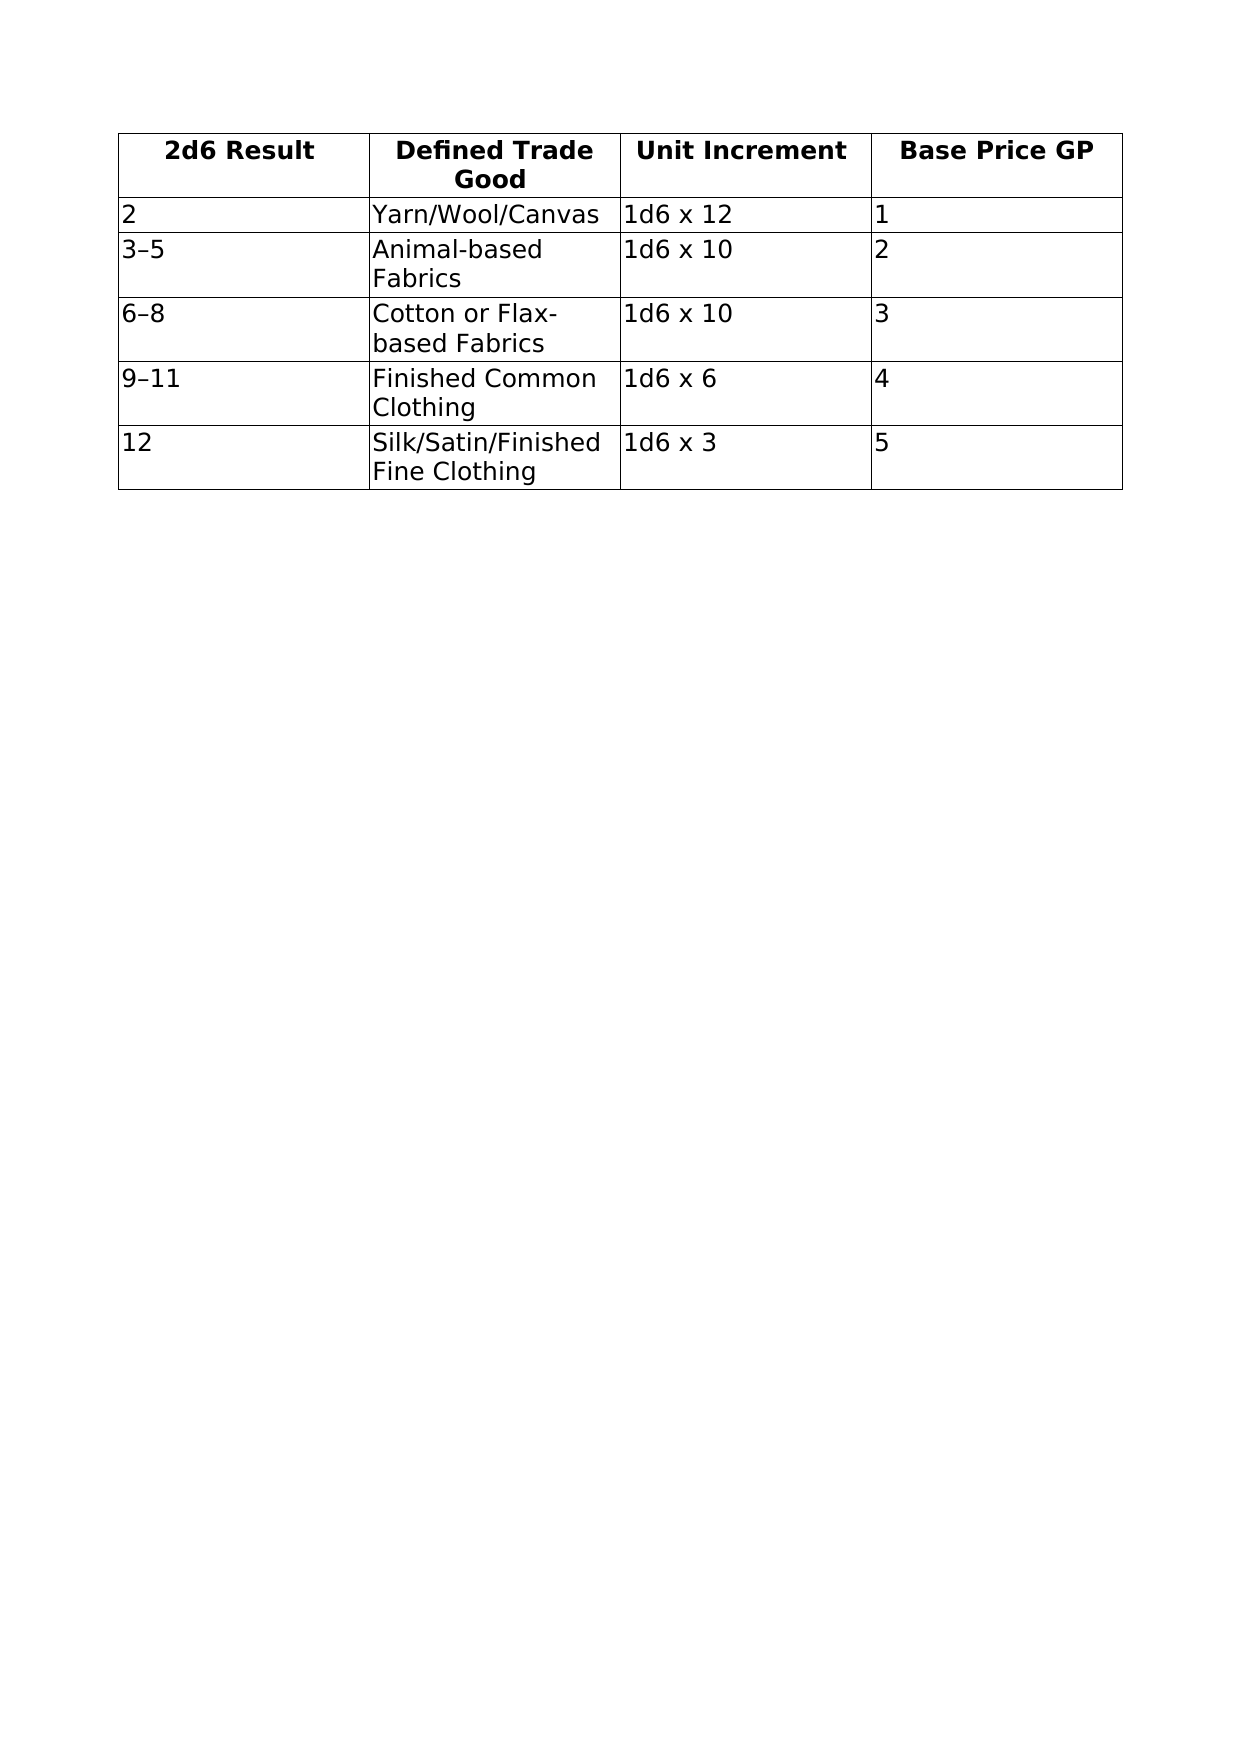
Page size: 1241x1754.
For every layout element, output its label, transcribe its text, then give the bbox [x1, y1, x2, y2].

table_cell 2 [119, 198, 369, 232]
table_cell 1 [872, 198, 1122, 232]
table_cell Silk/Satin/Finished Fine Clothing [370, 426, 620, 489]
table_cell Yarn/Wool/Canvas [370, 198, 620, 232]
table_header Defined Trade Good [370, 134, 620, 197]
table_cell 4 [872, 362, 1122, 425]
table_cell 6–8 [119, 298, 369, 361]
table_cell 1d6 x 3 [621, 426, 871, 489]
table_header Unit Increment [621, 134, 871, 197]
table_cell 1d6 x 12 [621, 198, 871, 232]
table_header 2d6 Result [119, 134, 369, 197]
table_cell 9–11 [119, 362, 369, 425]
table_cell 1d6 x 6 [621, 362, 871, 425]
table_cell Cotton or Flax-based Fabrics [370, 298, 620, 361]
table_cell 3–5 [119, 233, 369, 297]
table_cell 3 [872, 298, 1122, 361]
table_cell Animal-based Fabrics [370, 233, 620, 297]
table_cell 5 [872, 426, 1122, 489]
table_cell Finished Common Clothing [370, 362, 620, 425]
table_cell 12 [119, 426, 369, 489]
table_header Base Price GP [872, 134, 1122, 197]
table_cell 1d6 x 10 [621, 233, 871, 297]
table_cell 1d6 x 10 [621, 298, 871, 361]
table_cell 2 [872, 233, 1122, 297]
